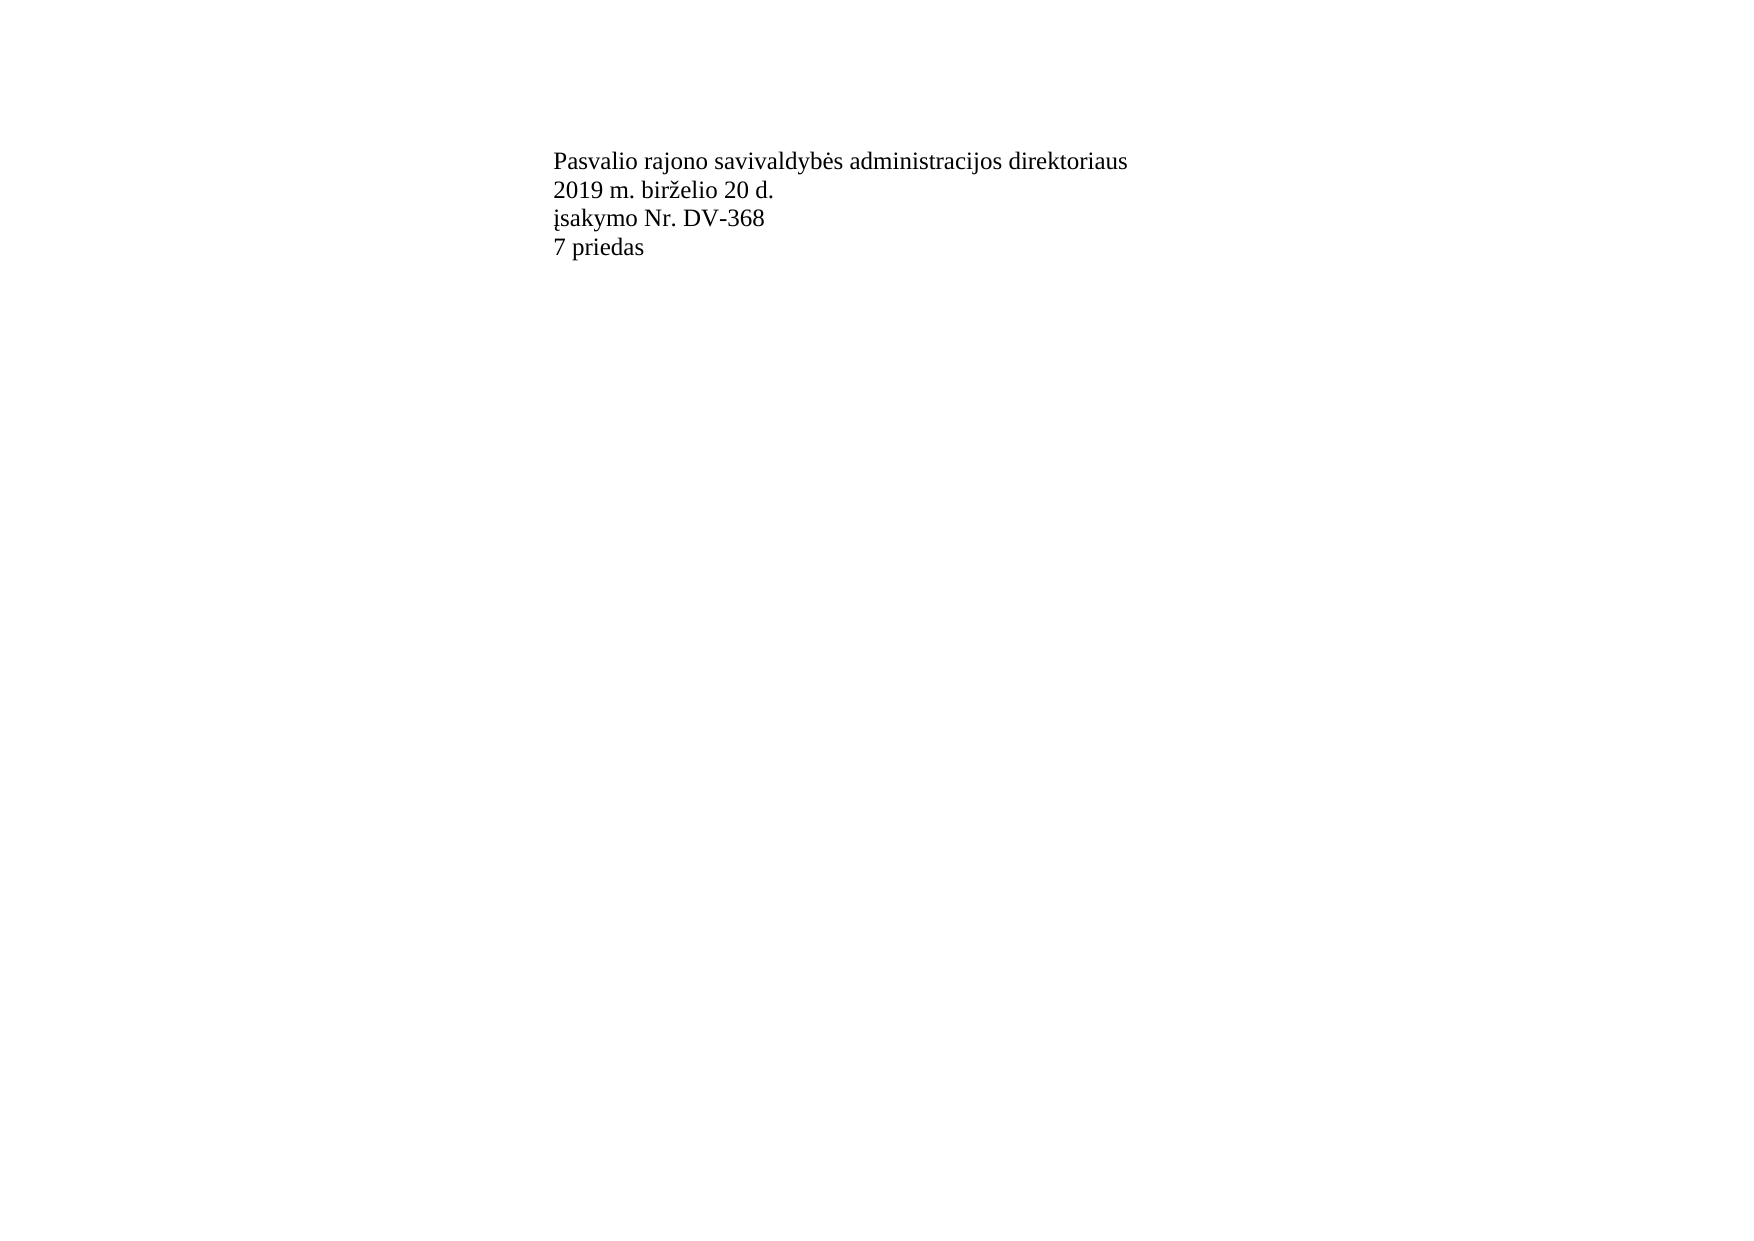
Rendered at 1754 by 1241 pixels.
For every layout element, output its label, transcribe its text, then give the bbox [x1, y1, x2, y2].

table_header [118, 146, 542, 290]
table_header Pasvalio rajono savivaldybės administracijos direktoriaus 2019 m. birželio 20 d. įsakymo Nr. DV-368 7 priedas [542, 146, 1142, 290]
